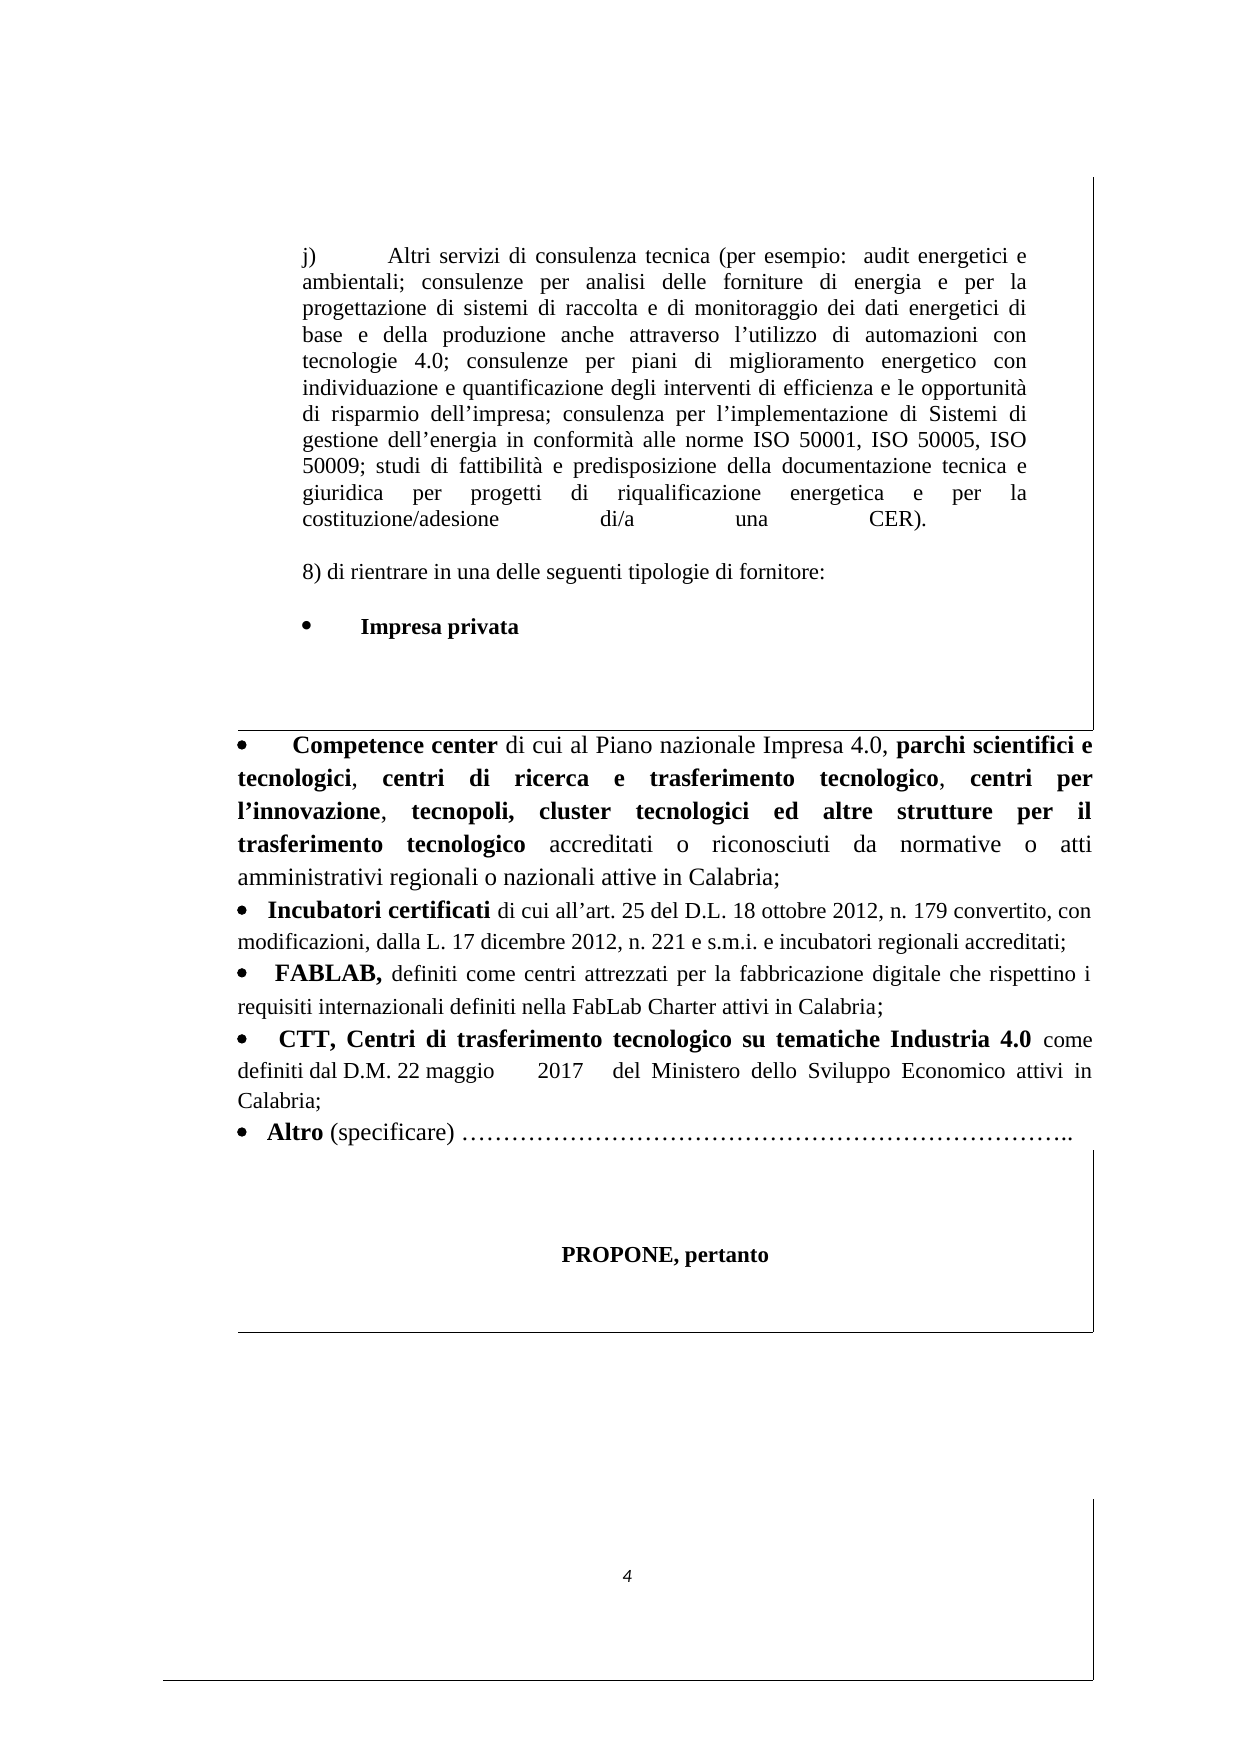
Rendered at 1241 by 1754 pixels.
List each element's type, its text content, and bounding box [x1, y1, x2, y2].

text  Competence center di cui al Piano nazionale Impresa 4.0, parchi scientifici e tecnologici, centri di ricerca e trasferimento tecnologico, centri per l’innovazione, tecnopoli, cluster tecnologici ed altre strutture per il trasferimento tecnologico accreditati o riconosciuti da normative o atti amministrativi regionali o nazionali attive in Calabria; [237, 730, 1093, 891]
text j) Altri servizi di consulenza tecnica (per esempio: audit energetici e ambientali; consulenze per analisi delle forniture di energia e per la progettazione di sistemi di raccolta e di monitoraggio dei dati energetici di base e della produzione anche attraverso l’utilizzo di automazioni con tecnologie 4.0; consulenze per piani di miglioramento energetico con individuazione e quantificazione degli interventi di efficienza e le opportunità di risparmio dell’impresa; consulenza per l’implementazione di Sistemi di gestione dell’energia in conformità alle norme ISO 50001, ISO 50005, ISO 50009; studi di fattibilità e predisposizione della documentazione tecnica e giuridica per progetti di riqualificazione energetica e per la costituzione/adesione di/a una CER). [237, 177, 1093, 558]
text  FABLAB, definiti come centri attrezzati per la fabbricazione digitale che rispettino i requisiti internazionali definiti nella FabLab Charter attivi in Calabria; [237, 958, 1093, 1020]
text  CTT, Centri di trasferimento tecnologico su tematiche Industria 4.0 come definiti dal D.M. 22 maggio 2017 del Ministero dello Sviluppo Economico attivi in Calabria; [237, 1024, 1093, 1113]
text  Impresa privata [237, 611, 1093, 639]
text  Incubatori certificati di cui all’art. 25 del D.L. 18 ottobre 2012, n. 179 convertito, con modificazioni, dalla L. 17 dicembre 2012, n. 221 e s.m.i. e incubatori regionali accreditati; [237, 896, 1093, 954]
text  Altro (specificare) ……………………………………………………………….. [237, 1117, 1093, 1146]
text 8) di rientrare in una delle seguenti tipologie di fornitore: [237, 558, 1093, 584]
text PROPONE, pertanto [237, 1241, 1093, 1332]
